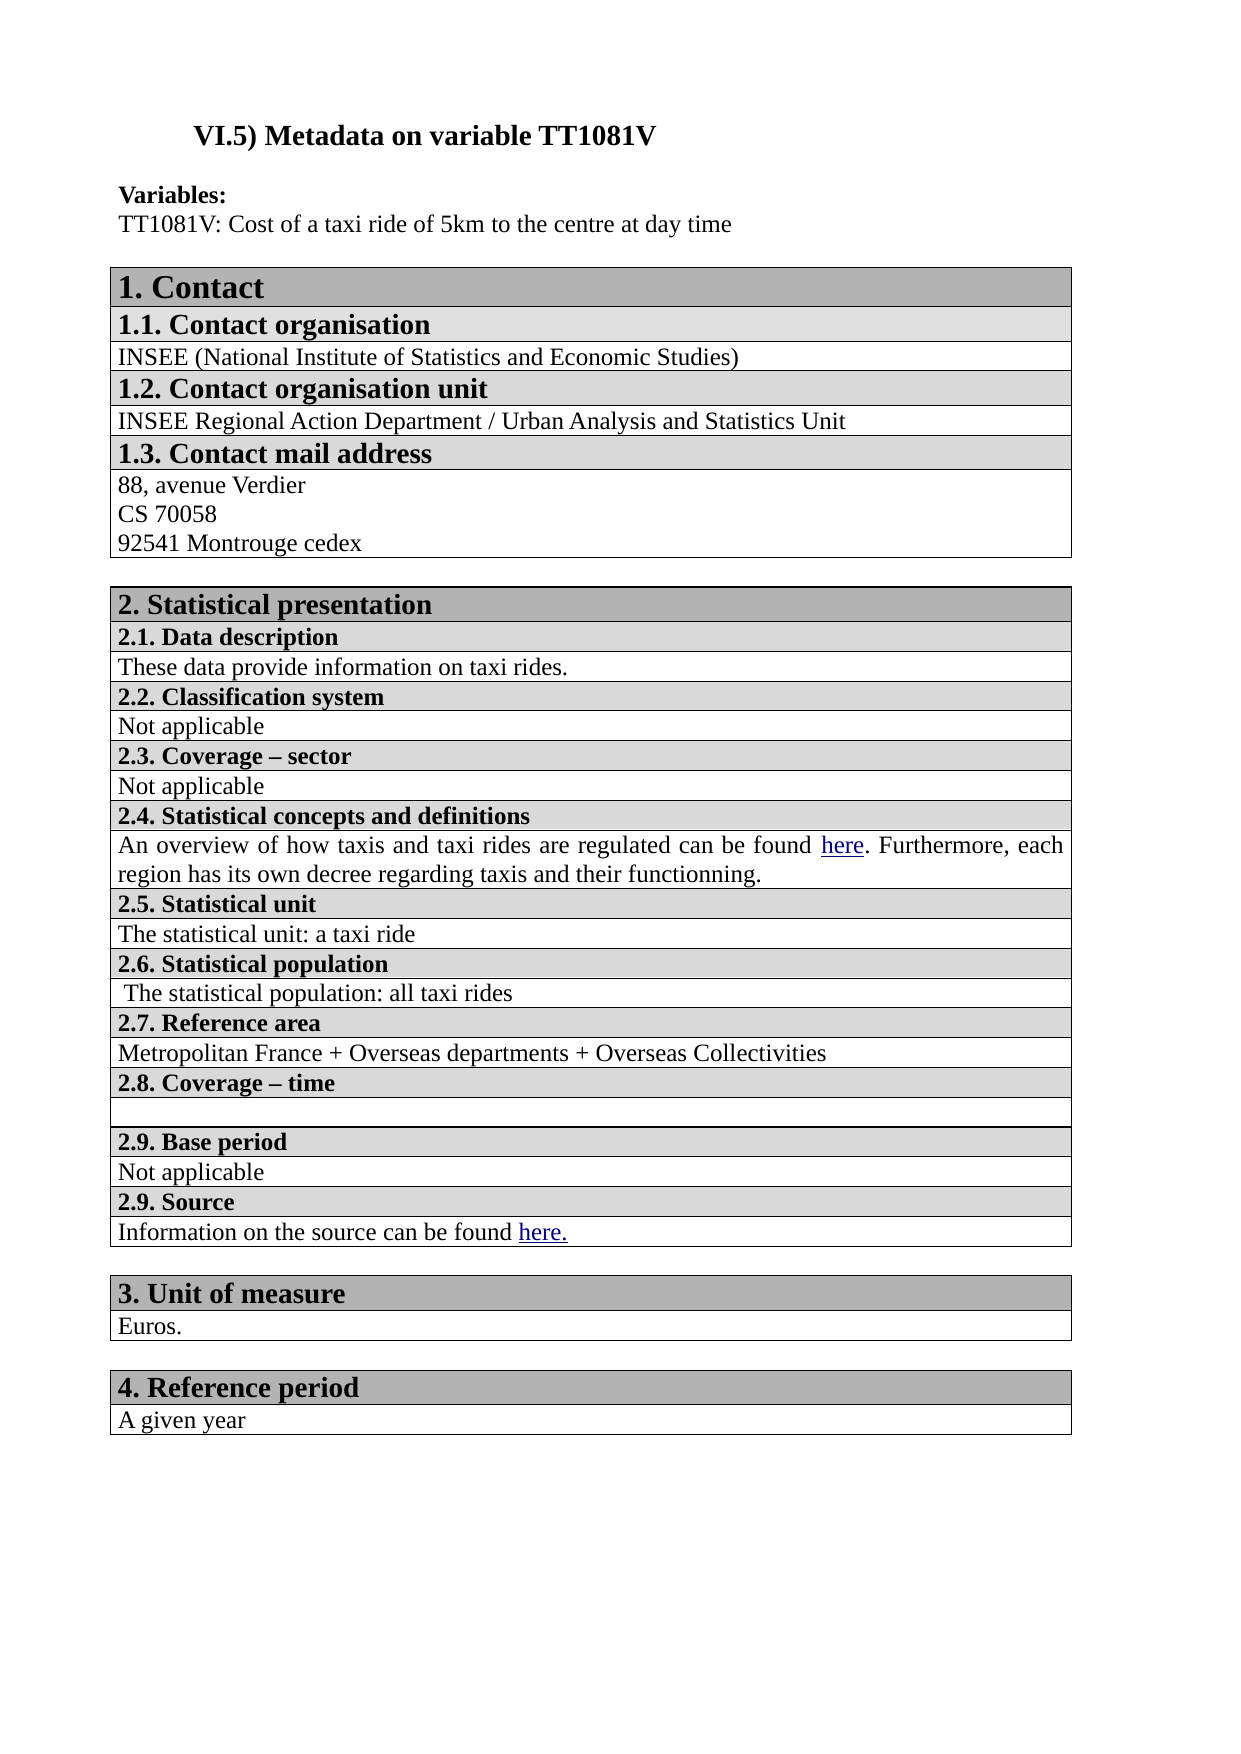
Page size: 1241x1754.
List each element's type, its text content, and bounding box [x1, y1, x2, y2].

table_cell 2.8. Coverage – time [111, 1068, 1071, 1097]
table_cell INSEE (National Institute of Statistics and Economic Studies) [111, 342, 1071, 370]
table_cell These data provide information on taxi rides. [111, 652, 1071, 681]
table_cell [111, 1098, 1071, 1126]
table_cell An overview of how taxis and taxi rides are regulated can be found here. Furthermore, each region has its own decree regarding taxis and their functionning. [111, 831, 1071, 888]
table_cell Not applicable [111, 771, 1071, 800]
table_cell Not applicable [111, 711, 1071, 740]
table_cell 2.9. Base period [111, 1128, 1071, 1156]
table_cell 1.2. Contact organisation unit [111, 371, 1071, 405]
table_cell 2.7. Reference area [111, 1008, 1071, 1037]
table_cell 1.3. Contact mail address [111, 436, 1071, 469]
table_cell The statistical unit: a taxi ride [111, 919, 1071, 948]
table_cell 2.6. Statistical population [111, 949, 1071, 977]
table_cell Metropolitan France + Overseas departments + Overseas Collectivities [111, 1038, 1071, 1067]
table_cell Euros. [111, 1311, 1071, 1340]
table_header 1. Contact [111, 268, 1071, 306]
table_cell 88, avenue Verdier CS 70058 92541 Montrouge cedex [111, 470, 1071, 557]
table_cell 1.1. Contact organisation [111, 307, 1071, 341]
table_cell The statistical population: all taxi rides [111, 979, 1071, 1007]
table_cell 2.9. Source [111, 1187, 1071, 1216]
table_cell 2.3. Coverage – sector [111, 741, 1071, 770]
text TT1081V: Cost of a taxi ride of 5km to the centre at day time [118, 209, 1122, 238]
table_header 2. Statistical presentation [111, 588, 1071, 621]
table_cell Not applicable [111, 1157, 1071, 1186]
table_cell 2.2. Classification system [111, 682, 1071, 710]
text Variables: [118, 180, 1122, 209]
table_cell 2.4. Statistical concepts and definitions [111, 801, 1071, 829]
table_header 3. Unit of measure [111, 1276, 1071, 1310]
table_cell 2.1. Data description [111, 622, 1071, 651]
table_cell Information on the source can be found here. [111, 1217, 1071, 1246]
subtitle Metadata on variable TT1081V [193, 118, 1122, 152]
table_cell A given year [111, 1405, 1071, 1434]
table_cell 2.5. Statistical unit [111, 889, 1071, 918]
table_header 4. Reference period [111, 1371, 1071, 1404]
table_cell INSEE Regional Action Department / Urban Analysis and Statistics Unit [111, 406, 1071, 435]
